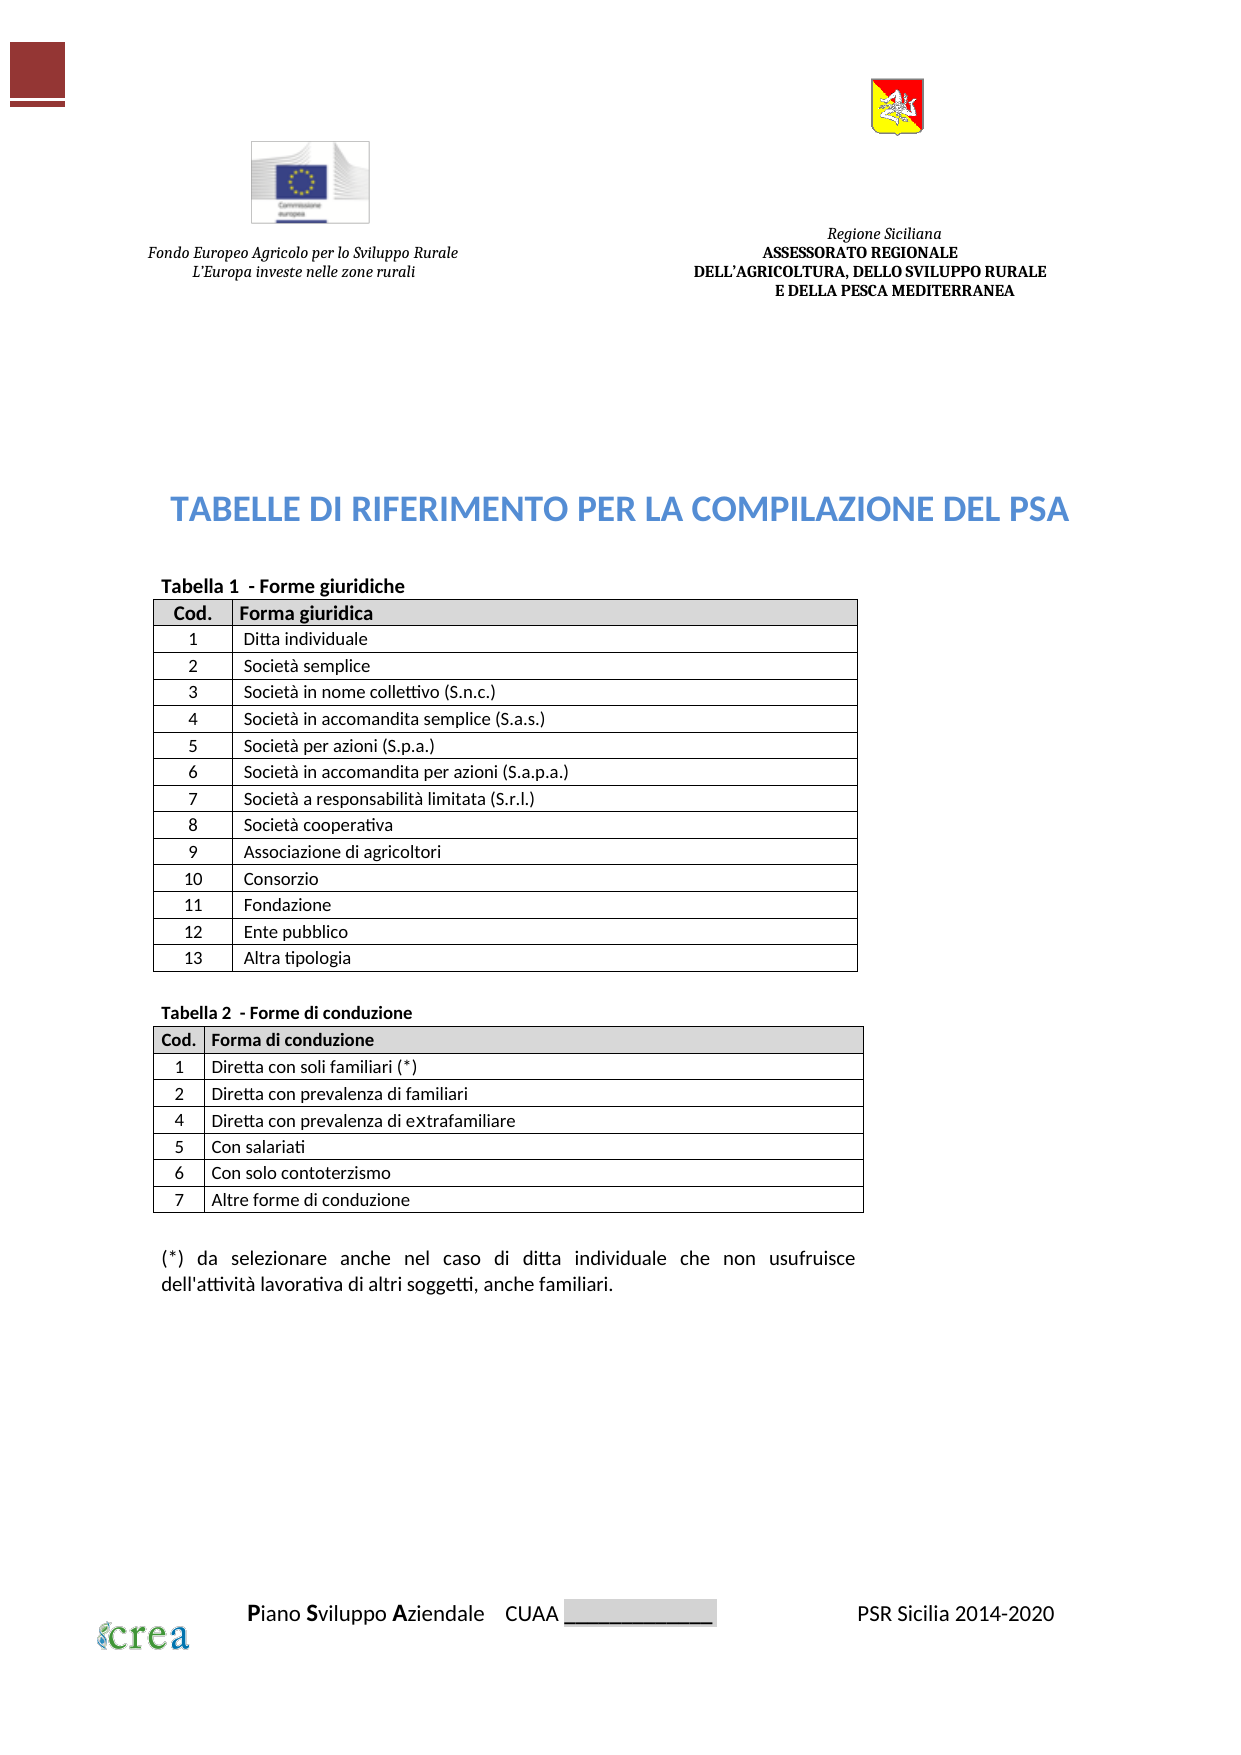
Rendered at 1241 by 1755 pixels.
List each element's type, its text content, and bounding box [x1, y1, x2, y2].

table_cell Con solo contoterzismo [205, 1160, 863, 1186]
table_cell 10 [154, 865, 232, 891]
table_cell Associazione di agricoltori [233, 839, 857, 864]
table_cell Forma di conduzione [205, 1027, 863, 1053]
table_cell 5 [154, 733, 232, 758]
table_cell Società semplice [233, 653, 857, 678]
table_cell Cod. [154, 600, 232, 625]
table_cell 13 [154, 945, 232, 971]
table_cell Altra tipologia [233, 945, 857, 971]
table_cell 4 [154, 1107, 204, 1132]
subtitle TABELLE DI RIFERIMENTO PER LA COMPILAZIONE DEL PSA [148, 485, 1093, 531]
table_cell 11 [154, 892, 232, 917]
table_cell 4 [154, 706, 232, 732]
table_cell Società in accomandita semplice (S.a.s.) [233, 706, 857, 732]
table_cell 8 [154, 812, 232, 838]
table_cell Altre forme di conduzione [205, 1187, 863, 1212]
table_cell 2 [154, 1080, 204, 1106]
table_cell 7 [154, 786, 232, 811]
table_cell Diretta con prevalenza di extrafamiliare [205, 1107, 863, 1132]
table_cell Società in accomandita per azioni (S.a.p.a.) [233, 759, 857, 785]
table_cell Ditta individuale [233, 626, 857, 652]
table_cell Ente pubblico [233, 919, 857, 944]
table_cell Cod. [154, 1027, 204, 1053]
table_cell Società a responsabilità limitata (S.r.l.) [233, 786, 857, 811]
table_header Tabella 1 - Forme giuridiche [154, 566, 858, 599]
table_cell 2 [154, 653, 232, 678]
table_cell 6 [154, 759, 232, 785]
table_cell 5 [154, 1134, 204, 1159]
table_cell Fondazione [233, 892, 857, 917]
table_cell 3 [154, 680, 232, 705]
table_cell 9 [154, 839, 232, 864]
table_cell Consorzio [233, 865, 857, 891]
table_cell 1 [154, 626, 232, 652]
table_cell Società cooperativa [233, 812, 857, 838]
table_cell (*) da selezionare anche nel caso di ditta individuale che non usufruisce dell'attività lavorativa di altri soggetti, anche familiari. [154, 1213, 864, 1296]
table_header Tabella 2 - Forme di conduzione [154, 1000, 864, 1026]
table_cell 1 [154, 1054, 204, 1079]
table_cell Società per azioni (S.p.a.) [233, 733, 857, 758]
table_cell 6 [154, 1160, 204, 1186]
table_cell Diretta con soli familiari (*) [205, 1054, 863, 1079]
table_cell Società in nome collettivo (S.n.c.) [233, 680, 857, 705]
table_cell Forma giuridica [233, 600, 857, 625]
table_cell Diretta con prevalenza di familiari [205, 1080, 863, 1106]
table_cell Con salariati [205, 1134, 863, 1159]
table_cell 7 [154, 1187, 204, 1212]
table_cell 12 [154, 919, 232, 944]
